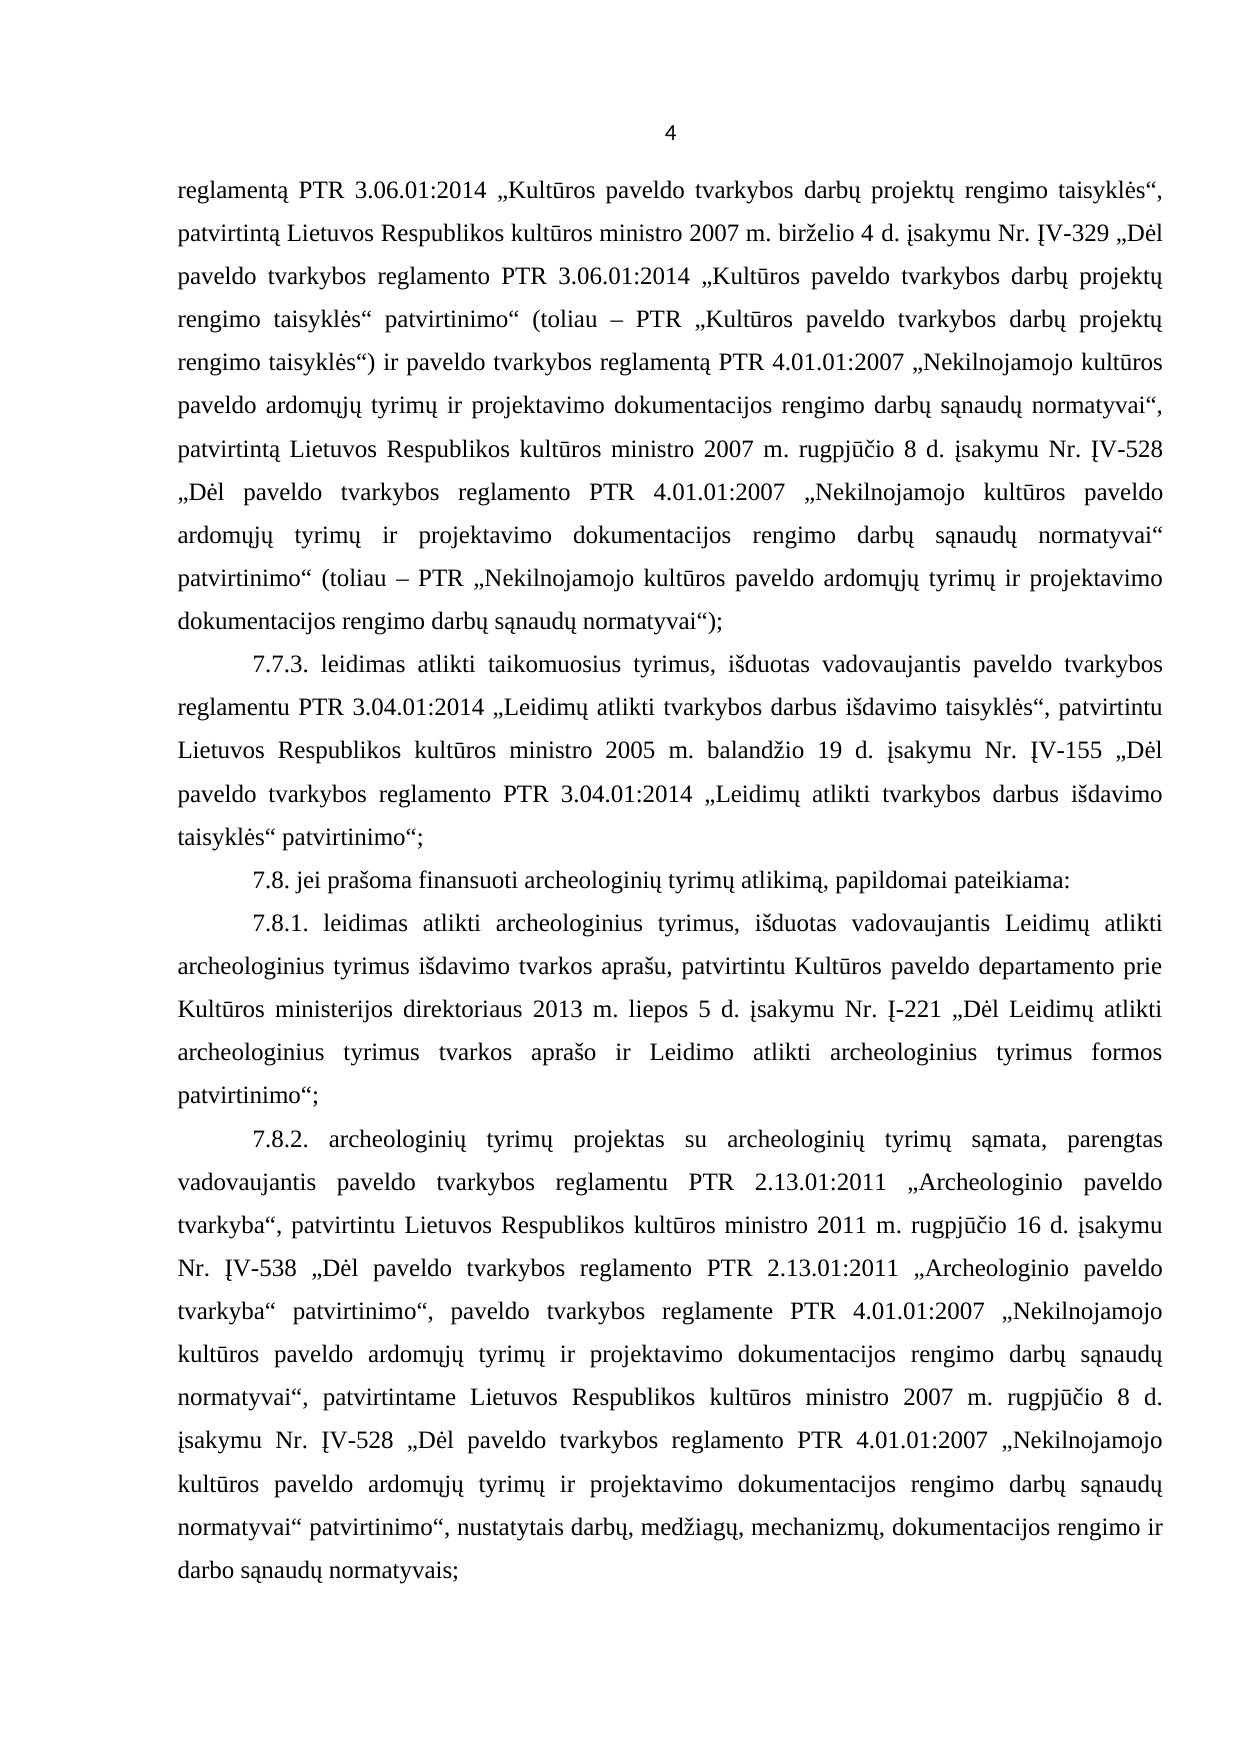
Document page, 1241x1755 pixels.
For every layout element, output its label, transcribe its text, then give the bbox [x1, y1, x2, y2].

text 7.8.1. leidimas atlikti archeologinius tyrimus, išduotas vadovaujantis Leidimų atlikti archeologinius tyrimus išdavimo tvarkos aprašu, patvirtintu Kultūros paveldo departamento prie Kultūros ministerijos direktoriaus 2013 m. liepos 5 d. įsakymu Nr. Į-221 „Dėl Leidimų atlikti archeologinius tyrimus tvarkos aprašo ir Leidimo atlikti archeologinius tyrimus formos patvirtinimo“; [177, 908, 1163, 1109]
text 7.8.2. archeologinių tyrimų projektas su archeologinių tyrimų sąmata, parengtas vadovaujantis paveldo tvarkybos reglamentu PTR 2.13.01:2011 „Archeologinio paveldo tvarkyba“, patvirtintu Lietuvos Respublikos kultūros ministro 2011 m. rugpjūčio 16 d. įsakymu Nr. ĮV-538 „Dėl paveldo tvarkybos reglamento PTR 2.13.01:2011 „Archeologinio paveldo tvarkyba“ patvirtinimo“, paveldo tvarkybos reglamente PTR 4.01.01:2007 „Nekilnojamojo kultūros paveldo ardomųjų tyrimų ir projektavimo dokumentacijos rengimo darbų sąnaudų normatyvai“, patvirtintame Lietuvos Respublikos kultūros ministro 2007 m. rugpjūčio 8 d. įsakymu Nr. ĮV-528 „Dėl paveldo tvarkybos reglamento PTR 4.01.01:2007 „Nekilnojamojo kultūros paveldo ardomųjų tyrimų ir projektavimo dokumentacijos rengimo darbų sąnaudų normatyvai“ patvirtinimo“, nustatytais darbų, medžiagų, mechanizmų, dokumentacijos rengimo ir darbo sąnaudų normatyvais; [177, 1124, 1163, 1584]
text 7.7.3. leidimas atlikti taikomuosius tyrimus, išduotas vadovaujantis paveldo tvarkybos reglamentu PTR 3.04.01:2014 „Leidimų atlikti tvarkybos darbus išdavimo taisyklės“, patvirtintu Lietuvos Respublikos kultūros ministro 2005 m. balandžio 19 d. įsakymu Nr. ĮV-155 „Dėl paveldo tvarkybos reglamento PTR 3.04.01:2014 „Leidimų atlikti tvarkybos darbus išdavimo taisyklės“ patvirtinimo“; [177, 649, 1163, 851]
text reglamentą PTR 3.06.01:2014 „Kultūros paveldo tvarkybos darbų projektų rengimo taisyklės“, patvirtintą Lietuvos Respublikos kultūros ministro 2007 m. birželio 4 d. įsakymu Nr. ĮV-329 „Dėl paveldo tvarkybos reglamento PTR 3.06.01:2014 „Kultūros paveldo tvarkybos darbų projektų rengimo taisyklės“ patvirtinimo“ (toliau – PTR „Kultūros paveldo tvarkybos darbų projektų rengimo taisyklės“) ir paveldo tvarkybos reglamentą PTR 4.01.01:2007 „Nekilnojamojo kultūros paveldo ardomųjų tyrimų ir projektavimo dokumentacijos rengimo darbų sąnaudų normatyvai“, patvirtintą Lietuvos Respublikos kultūros ministro 2007 m. rugpjūčio 8 d. įsakymu Nr. ĮV-528 „Dėl paveldo tvarkybos reglamento PTR 4.01.01:2007 „Nekilnojamojo kultūros paveldo ardomųjų tyrimų ir projektavimo dokumentacijos rengimo darbų sąnaudų normatyvai“ patvirtinimo“ (toliau – PTR „Nekilnojamojo kultūros paveldo ardomųjų tyrimų ir projektavimo dokumentacijos rengimo darbų sąnaudų normatyvai“); [177, 175, 1163, 635]
text 7.8. jei prašoma finansuoti archeologinių tyrimų atlikimą, papildomai pateikiama: [177, 865, 1163, 894]
